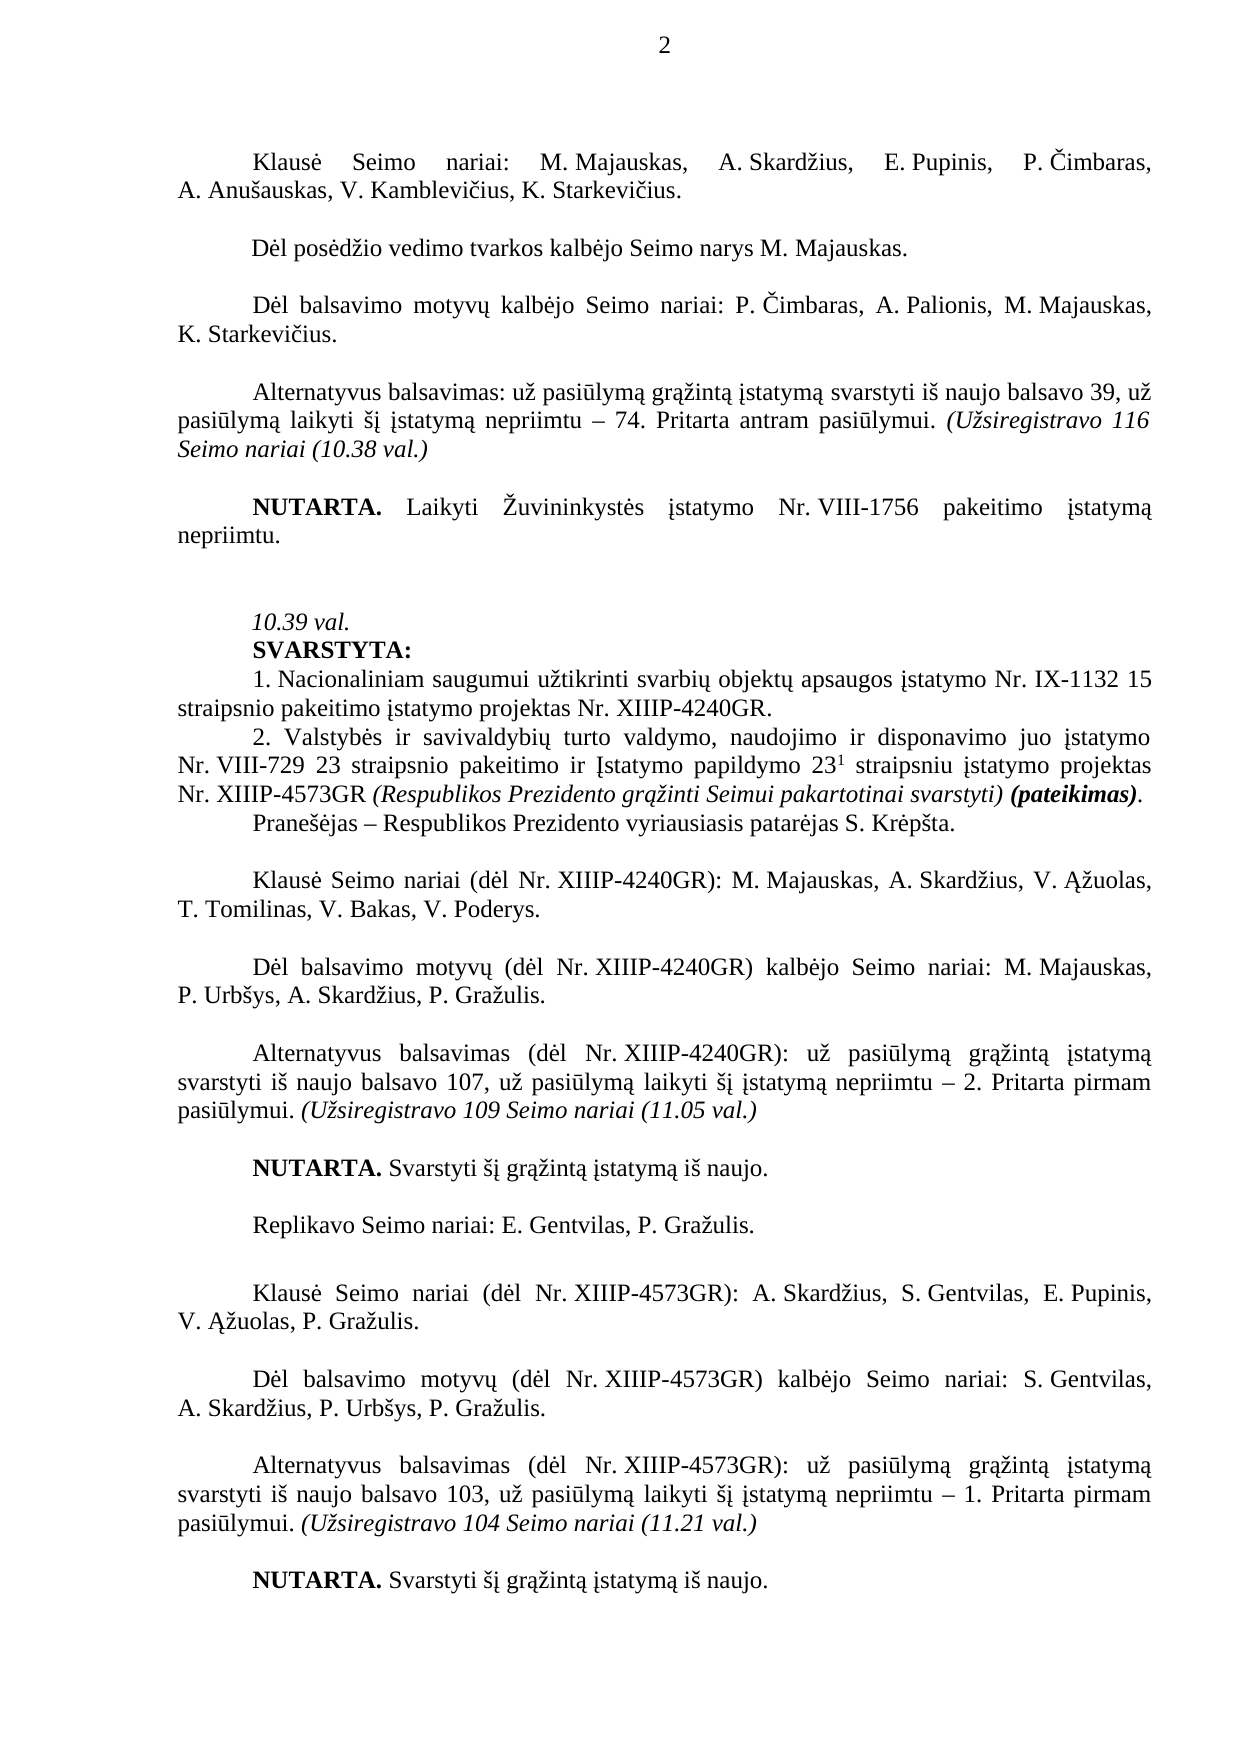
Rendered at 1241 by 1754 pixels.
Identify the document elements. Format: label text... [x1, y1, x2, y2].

text Klausė Seimo nariai: M. Majauskas, A. Skardžius, E. Pupinis, P. Čimbaras, A. Anušauskas, V. Kamblevičius, K. Starkevičius. [177, 147, 1152, 204]
text NUTARTA. Laikyti Žuvininkystės įstatymo Nr. VIII-1756 pakeitimo įstatymą nepriimtu. [177, 492, 1152, 549]
text 2. Valstybės ir savivaldybių turto valdymo, naudojimo ir disponavimo juo įstatymo Nr. VIII-729 23 straipsnio pakeitimo ir Įstatymo papildymo 231 straipsniu įstatymo projektas Nr. XIIIP-4573GR (Respublikos Prezidento grąžinti Seimui pakartotinai svarstyti) (pateikimas). [177, 722, 1152, 808]
text 10.39 val. [177, 607, 1152, 636]
text Klausė Seimo nariai (dėl Nr. XIIIP-4240GR): M. Majauskas, A. Skardžius, V. Ąžuolas, T. Tomilinas, V. Bakas, V. Poderys. [177, 866, 1152, 923]
text Klausė Seimo nariai (dėl Nr. XIIIP-4573GR): A. Skardžius, S. Gentvilas, E. Pupinis, V. Ąžuolas, P. Gražulis. [177, 1278, 1152, 1335]
text Alternatyvus balsavimas: už pasiūlymą grąžintą įstatymą svarstyti iš naujo balsavo 39, už pasiūlymą laikyti šį įstatymą nepriimtu – 74. Pritarta antram pasiūlymui. (Užsiregistravo 116 Seimo nariai (10.38 val.) [177, 377, 1152, 463]
text Dėl posėdžio vedimo tvarkos kalbėjo Seimo narys M. Majauskas. [177, 233, 1152, 262]
text Replikavo Seimo nariai: E. Gentvilas, P. Gražulis. [177, 1211, 1152, 1239]
text Alternatyvus balsavimas (dėl Nr. XIIIP-4573GR): už pasiūlymą grąžintą įstatymą svarstyti iš naujo balsavo 103, už pasiūlymą laikyti šį įstatymą nepriimtu – 1. Pritarta pirmam pasiūlymui. (Užsiregistravo 104 Seimo nariai (11.21 val.) [177, 1450, 1152, 1536]
text Alternatyvus balsavimas (dėl Nr. XIIIP-4240GR): už pasiūlymą grąžintą įstatymą svarstyti iš naujo balsavo 107, už pasiūlymą laikyti šį įstatymą nepriimtu – 2. Pritarta pirmam pasiūlymui. (Užsiregistravo 109 Seimo nariai (11.05 val.) [177, 1038, 1152, 1124]
text Dėl balsavimo motyvų kalbėjo Seimo nariai: P. Čimbaras, A. Palionis, M. Majauskas, K. Starkevičius. [177, 291, 1152, 348]
text SVARSTYTA: [177, 636, 1152, 664]
text NUTARTA. Svarstyti šį grąžintą įstatymą iš naujo. [177, 1565, 1152, 1594]
text Pranešėjas – Respublikos Prezidento vyriausiasis patarėjas S. Krėpšta. [177, 808, 1152, 837]
text 1. Nacionaliniam saugumui užtikrinti svarbių objektų apsaugos įstatymo Nr. IX-1132 15 straipsnio pakeitimo įstatymo projektas Nr. XIIIP-4240GR. [177, 664, 1152, 722]
text NUTARTA. Svarstyti šį grąžintą įstatymą iš naujo. [177, 1153, 1152, 1182]
text Dėl balsavimo motyvų (dėl Nr. XIIIP-4573GR) kalbėjo Seimo nariai: S. Gentvilas, A. Skardžius, P. Urbšys, P. Gražulis. [177, 1364, 1152, 1421]
text Dėl balsavimo motyvų (dėl Nr. XIIIP-4240GR) kalbėjo Seimo nariai: M. Majauskas, P. Urbšys, A. Skardžius, P. Gražulis. [177, 952, 1152, 1009]
